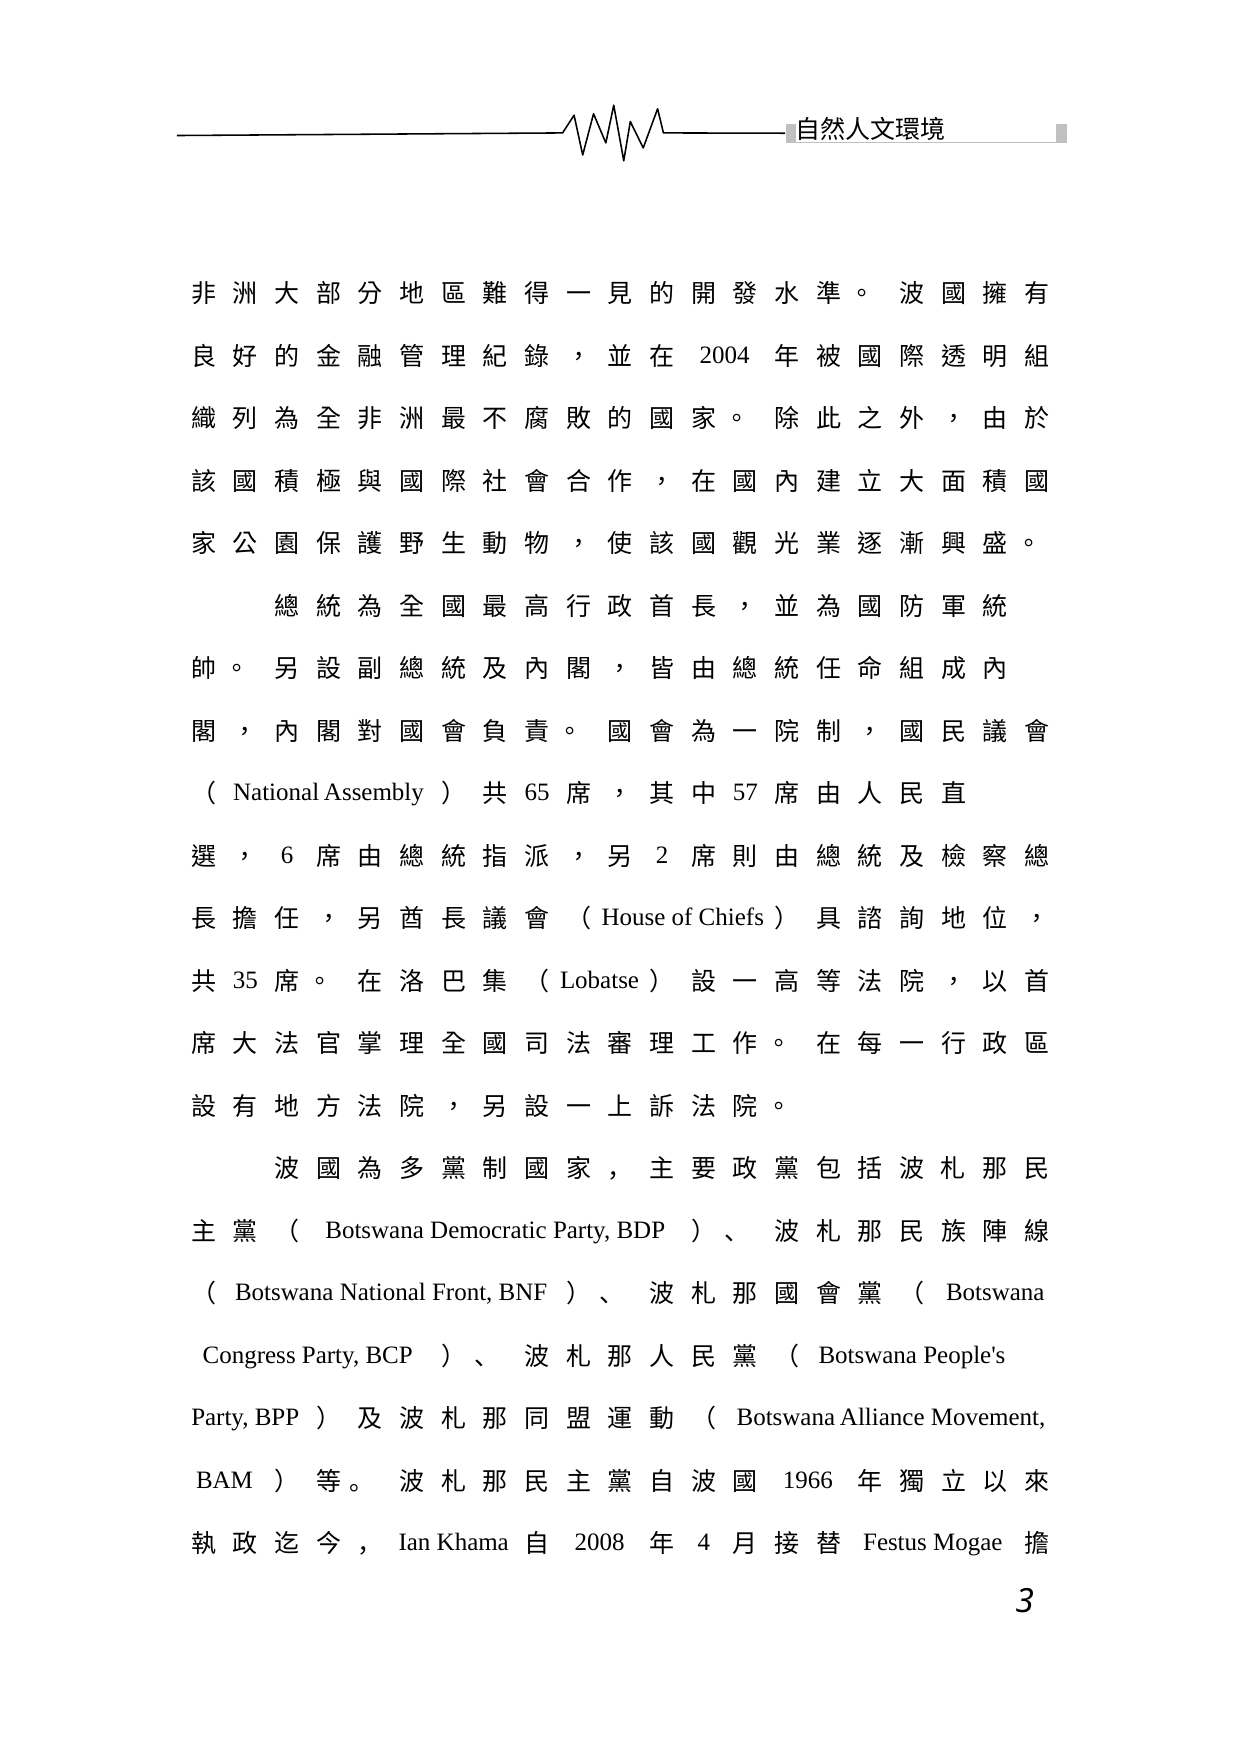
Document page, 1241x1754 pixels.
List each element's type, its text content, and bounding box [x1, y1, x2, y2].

text 非洲大部分地區難得一見的開發水準。波國擁有良好的金融管理紀錄，並在2004年被國際透明組織列為全非洲最不腐敗的國家。除此之外，由於該國積極與國際社會合作，在國內建立大面積國家公園保護野生動物，使該國觀光業逐漸興盛。 [183, 250, 1058, 563]
text 波國為多黨制國家，主要政黨包括波札那民主黨（Botswana Democratic Party, BDP）、波札那民族陣線（Botswana National Front, BNF）、波札那國會黨（Botswana Congress Party, BCP）、波札那人民黨（Botswana People's Party, BPP）及波札那同盟運動（Botswana Alliance Movement, BAM）等。波札那民主黨自波國1966年獨立以來執政迄今，Ian Khama自2008年4月接替Festus Mogae擔 [183, 1125, 1058, 1563]
text 總統為全國最高行政首長，並為國防軍統帥。另設副總統及內閣，皆由總統任命組成內閣，內閣對國會負責。國會為一院制，國民議會（National Assembly）共65席，其中57席由人民直選，6席由總統指派，另2席則由總統及檢察總長擔任，另酋長議會（House of Chiefs）具諮詢地位，共35席。在洛巴集（Lobatse）設一高等法院，以首席大法官掌理全國司法審理工作。在每一行政區設有地方法院，另設一上訴法院。 [183, 563, 1058, 1125]
